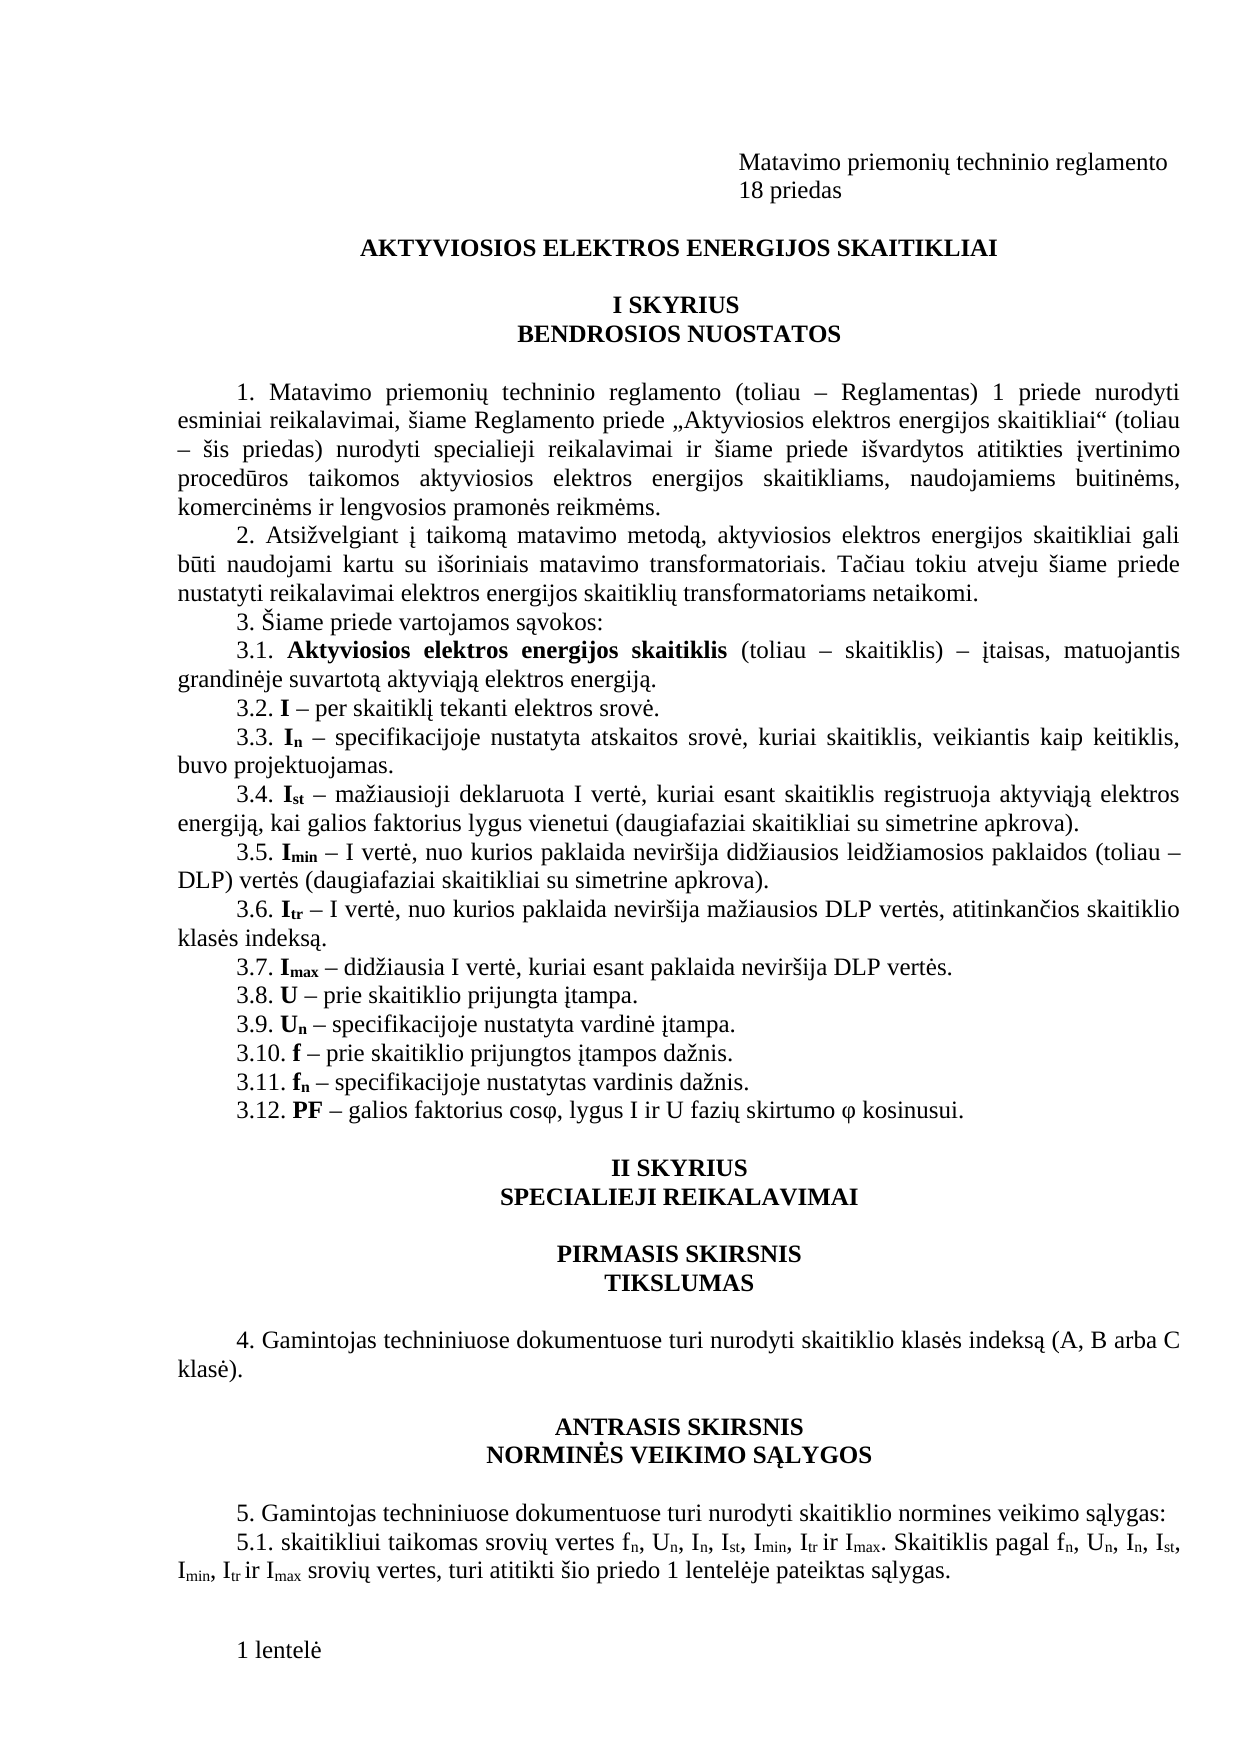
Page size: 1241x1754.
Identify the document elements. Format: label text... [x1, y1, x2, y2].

text 3.6. Itr – I vertė, nuo kurios paklaida neviršija mažiausios DLP vertės, atitinkančios skaitiklio klasės indeksą. [177, 894, 1181, 952]
text 3.8. U – prie skaitiklio prijungta įtampa. [177, 981, 1181, 1009]
text BENDROSIOS NUOSTATOS [177, 319, 1181, 348]
text 2. Atsižvelgiant į taikomą matavimo metodą, aktyviosios elektros energijos skaitikliai gali būti naudojami kartu su išoriniais matavimo transformatoriais. Tačiau tokiu atveju šiame priede nustatyti reikalavimai elektros energijos skaitiklių transformatoriams netaikomi. [177, 521, 1181, 607]
text 3. Šiame priede vartojamos sąvokos: [177, 607, 1181, 636]
text 1. Matavimo priemonių techninio reglamento (toliau – Reglamentas) 1 priede nurodyti esminiai reikalavimai, šiame Reglamento priede „Aktyviosios elektros energijos skaitikliai“ (toliau – šis priedas) nurodyti specialieji reikalavimai ir šiame priede išvardytos atitikties įvertinimo procedūros taikomos aktyviosios elektros energijos skaitikliams, naudojamiems buitinėms, komercinėms ir lengvosios pramonės reikmėms. [177, 377, 1181, 521]
text 5. Gamintojas techniniuose dokumentuose turi nurodyti skaitiklio normines veikimo sąlygas: [177, 1498, 1181, 1527]
text 3.4. Ist – mažiausioji deklaruota I vertė, kuriai esant skaitiklis registruoja aktyviąją elektros energiją, kai galios faktorius lygus vienetui (daugiafaziai skaitikliai su simetrine apkrova). [177, 779, 1181, 837]
text PIRMASIS SKIRSNIS [177, 1239, 1181, 1268]
text Matavimo priemonių techninio reglamento [738, 147, 1181, 176]
text 3.9. Un – specifikacijoje nustatyta vardinė įtampa. [177, 1009, 1181, 1038]
text 3.11. fn – specifikacijoje nustatytas vardinis dažnis. [177, 1067, 1181, 1096]
text SPECIALIEJI REIKALAVIMAI [177, 1182, 1181, 1211]
text 4. Gamintojas techniniuose dokumentuose turi nurodyti skaitiklio klasės indeksą (A, B arba C klasė). [177, 1326, 1181, 1383]
text 3.12. PF – galios faktorius cosφ, lygus I ir U fazių skirtumo φ kosinusui. [177, 1096, 1181, 1124]
text 1 lentelė [177, 1635, 1181, 1663]
text 5.1. skaitikliui taikomas srovių vertes fn, Un, In, Ist, Imin, Itr ir Imax. Skaitiklis pagal fn, Un, In, Ist, Imin, Itr ir Imax srovių vertes, turi atitikti šio priedo 1 lentelėje pateiktas sąlygas. [177, 1527, 1181, 1584]
text AKTYVIOSIOS ELEKTROS ENERGIJOS SKAITIKLIAI [177, 233, 1181, 262]
text II SKYRIUS [177, 1153, 1181, 1182]
text ANTRASIS SKIRSNIS [177, 1412, 1181, 1441]
text 3.3. In – specifikacijoje nustatyta atskaitos srovė, kuriai skaitiklis, veikiantis kaip keitiklis, buvo projektuojamas. [177, 722, 1181, 779]
text NORMINĖS VEIKIMO SĄLYGOS [177, 1441, 1181, 1469]
text 3.1. Aktyviosios elektros energijos skaitiklis (toliau – skaitiklis) – įtaisas, matuojantis grandinėje suvartotą aktyviąją elektros energiją. [177, 636, 1181, 693]
text I SKYRIUS [177, 291, 1181, 319]
text TIKSLUMAS [177, 1268, 1181, 1297]
text 18 priedas [738, 176, 1181, 204]
text 3.10. f – prie skaitiklio prijungtos įtampos dažnis. [177, 1038, 1181, 1067]
text 3.5. Imin – I vertė, nuo kurios paklaida neviršija didžiausios leidžiamosios paklaidos (toliau – DLP) vertės (daugiafaziai skaitikliai su simetrine apkrova). [177, 837, 1181, 894]
text 3.2. I – per skaitiklį tekanti elektros srovė. [177, 693, 1181, 722]
text 3.7. Imax – didžiausia I vertė, kuriai esant paklaida neviršija DLP vertės. [177, 952, 1181, 981]
